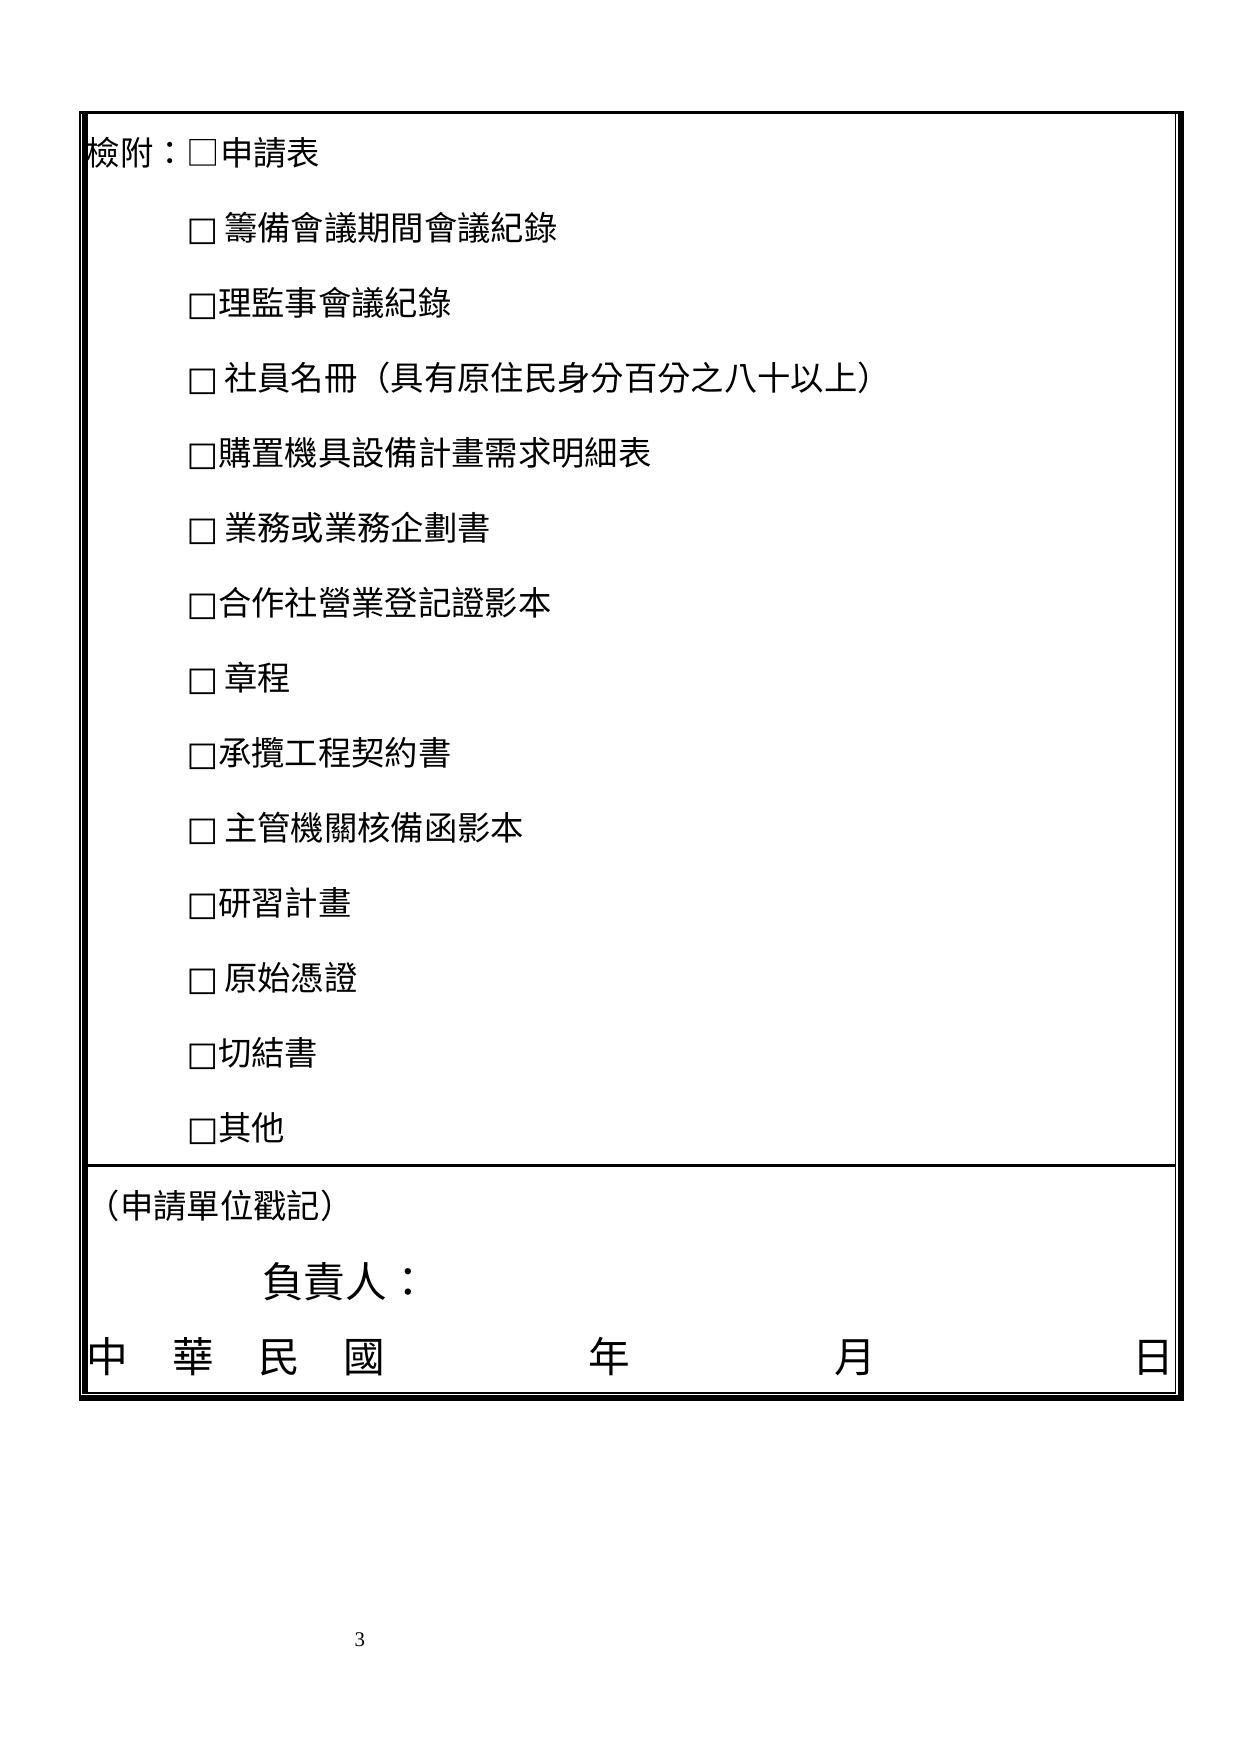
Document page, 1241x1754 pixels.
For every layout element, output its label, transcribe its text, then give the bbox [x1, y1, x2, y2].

table_cell （申請單位戳記） 負責人： 中華民國 年 月 日 [88, 1167, 1175, 1392]
table_cell 檢附：□申請表 籌備會議期間會議紀錄 □理監事會議紀錄 社員名冊（具有原住民身分百分之八十以上） □購置機具設備計畫需求明細表 業務或業務企劃書 □合作社營業登記證影本 章程 □承攬工程契約書 主管機關核備函影本 □研習計畫 原始憑證 □切結書 □其他 [88, 114, 1175, 1164]
